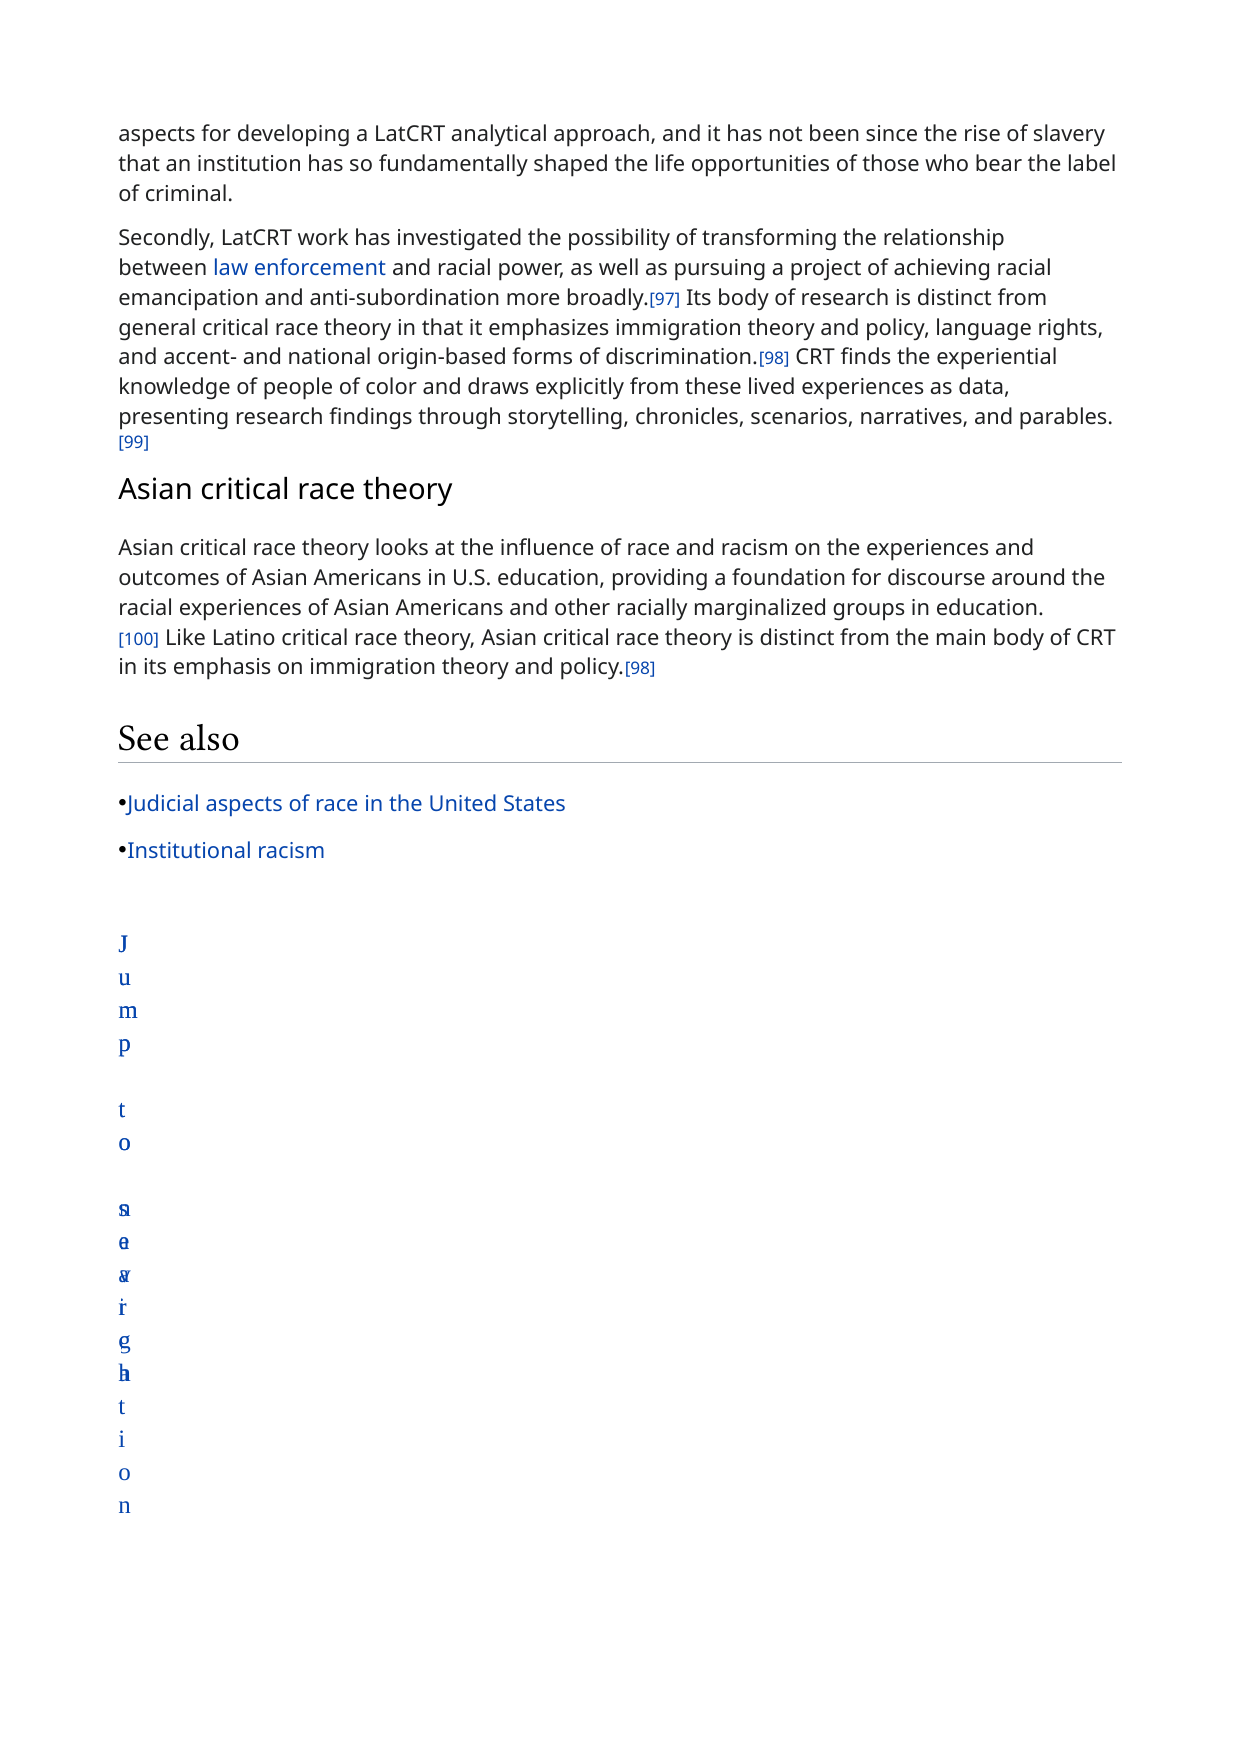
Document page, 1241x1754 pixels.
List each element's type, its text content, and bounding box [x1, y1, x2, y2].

subtitle See also [118, 716, 1122, 762]
subtitle Asian critical race theory [118, 469, 1122, 508]
list Judicial aspects of race in the United States [118, 787, 1122, 817]
text aspects for developing a LatCRT analytical approach, and it has not been since the rise of slavery that an institution has so fundamentally shaped the life opportunities of those who bear the label of criminal. [118, 118, 1122, 207]
list Institutional racism [118, 835, 1122, 865]
text Secondly, LatCRT work has investigated the possibility of transforming the relationship between law enforcement and racial power, as well as pursuing a project of achieving racial emancipation and anti-subordination more broadly.[97] Its body of research is distinct from general critical race theory in that it emphasizes immigration theory and policy, language rights, and accent- and national origin-based forms of discrimination.[98] CRT finds the experiential knowledge of people of color and draws explicitly from these lived experiences as data, presenting research findings through storytelling, chronicles, scenarios, narratives, and parables.[99] [118, 222, 1122, 454]
text Asian critical race theory looks at the influence of race and racism on the experiences and outcomes of Asian Americans in U.S. education, providing a foundation for discourse around the racial experiences of Asian Americans and other racially marginalized groups in education.[100] Like Latino critical race theory, Asian critical race theory is distinct from the main body of CRT in its emphasis on immigration theory and policy.[98] [118, 532, 1122, 681]
